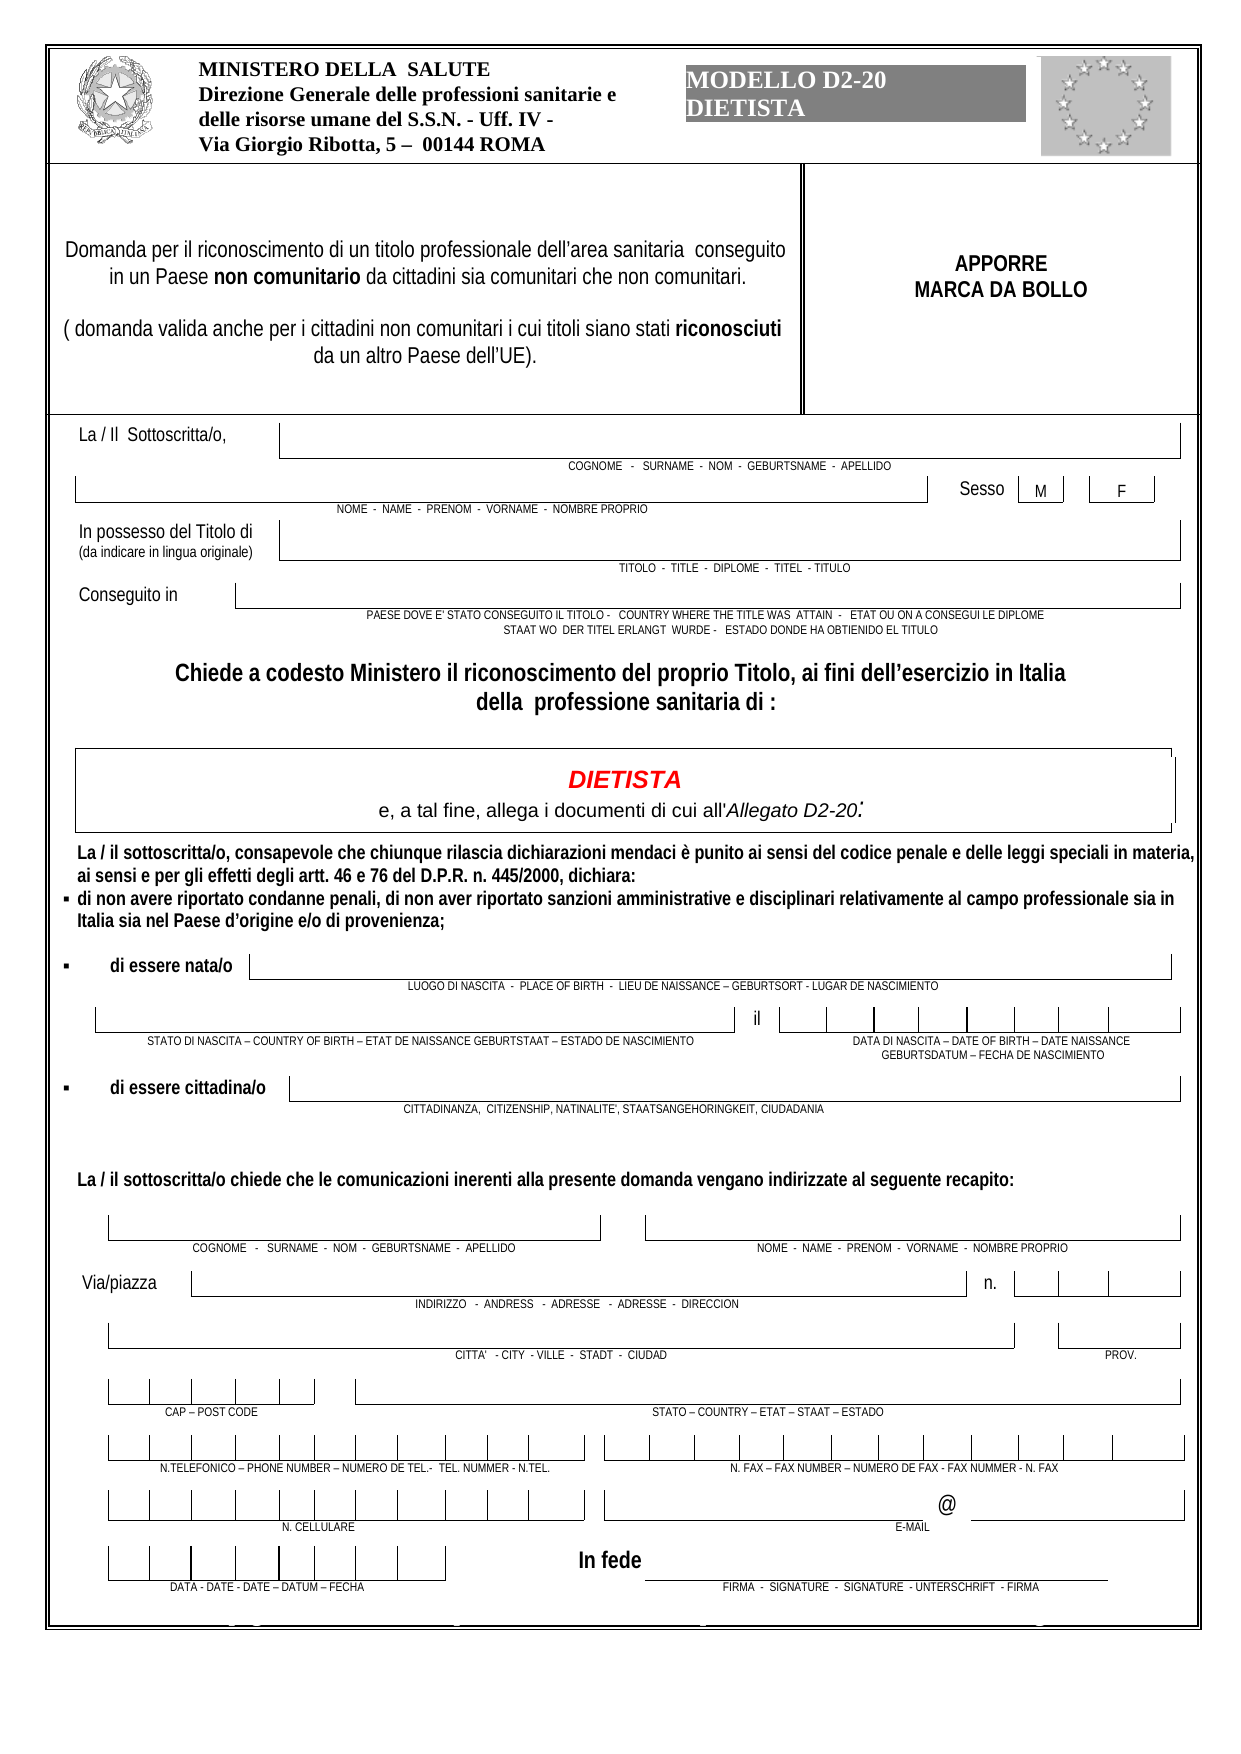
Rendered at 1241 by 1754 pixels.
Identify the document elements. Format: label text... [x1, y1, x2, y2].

table_cell [1181, 423, 1197, 458]
table_cell il [735, 1007, 779, 1032]
table_cell [740, 1435, 783, 1460]
table_cell [1180, 1101, 1197, 1150]
table_header [1067, 49, 1113, 56]
table_cell [1063, 1203, 1113, 1215]
table_cell [923, 1473, 971, 1490]
table_cell [356, 1546, 397, 1579]
table_cell [605, 1435, 649, 1460]
table_cell [150, 641, 191, 654]
table_cell [1126, 749, 1171, 757]
table_cell [1180, 979, 1197, 1007]
table_cell [109, 1215, 600, 1240]
table_header [649, 49, 694, 57]
table_cell [779, 1546, 827, 1579]
table_cell [1154, 757, 1175, 790]
table_cell [1181, 583, 1197, 607]
table_cell DATA - DATE - DATE – DATUM – FECHA [50, 1580, 487, 1596]
table_cell [923, 1203, 971, 1215]
table_cell [356, 1379, 1180, 1404]
table_cell L’Ufficio si impegna a trattare i dati personali contenuti nella presente domanda ai sensi del D.Lgs. 196/2003. [50, 1596, 1197, 1625]
table_cell [398, 1435, 445, 1460]
table_cell [487, 1473, 528, 1490]
table_cell [356, 1490, 397, 1519]
table_cell [695, 1435, 739, 1460]
table_cell [878, 1203, 923, 1215]
table_cell [50, 458, 75, 476]
table_cell [50, 1379, 108, 1404]
table_cell [236, 1435, 279, 1460]
table_cell [76, 757, 91, 790]
table_cell [584, 1473, 604, 1490]
table_cell [827, 1546, 874, 1579]
table_cell CAP – POST CODE [109, 1405, 314, 1435]
table_cell [1018, 1473, 1063, 1490]
table_cell [1180, 608, 1197, 632]
table_cell [1176, 757, 1197, 790]
table_cell Chiede a codesto Ministero il riconoscimento del proprio Titolo, ai fini dell’esercizio in Italia della professione sanitaria di : [50, 654, 1197, 748]
table_cell [1185, 1435, 1197, 1460]
table_cell [191, 1203, 236, 1215]
table_cell [971, 1473, 1018, 1490]
table_cell [279, 1473, 314, 1490]
table_cell [236, 1203, 279, 1215]
table_header [487, 49, 528, 57]
table_cell N. CELLULARE [109, 1521, 528, 1546]
table_cell [192, 1435, 235, 1460]
table_cell [133, 119, 142, 130]
table_cell La / il sottoscritta/o chiede che le comunicazioni inerenti alla presente domanda vengano indirizzate al seguente recapito: [50, 1150, 1197, 1202]
table_cell [1126, 823, 1171, 832]
table_cell [604, 1473, 649, 1490]
table_cell [356, 1435, 397, 1460]
table_cell [875, 1007, 918, 1032]
table_cell [76, 823, 1126, 832]
table_cell STATO – COUNTRY – ETAT – STAAT – ESTADO [356, 1405, 1180, 1435]
table_cell [50, 608, 75, 632]
table_cell [1181, 1076, 1197, 1101]
table_cell [487, 1580, 528, 1596]
table_cell [50, 476, 75, 501]
table_cell [971, 1203, 1018, 1215]
table_cell E-MAIL [645, 1520, 1180, 1546]
table_cell PAESE DOVE E' STATO CONSEGUITO IL TITOLO - COUNTRY WHERE THE TITLE WAS ATTAIN - ETAT OU ON A CONSEGUI LE DIPLOME STAAT WO DER TITEL ERLANGT WURDE - ESTADO DONDE HA OBTIENIDO EL TITULO [236, 609, 1180, 654]
table_cell [109, 1490, 149, 1519]
table_cell [1109, 1007, 1180, 1032]
table_cell [236, 1473, 279, 1490]
table_cell [96, 1007, 734, 1032]
table_cell [1172, 954, 1197, 979]
table_cell F [1090, 476, 1154, 501]
table_cell [584, 1460, 604, 1473]
table_cell [1185, 1473, 1197, 1490]
table_cell [1172, 748, 1197, 757]
table_cell [150, 1473, 191, 1490]
table_header [50, 49, 108, 57]
table_cell [784, 1435, 831, 1460]
table_cell [236, 1379, 279, 1404]
table_cell Via/piazza [50, 1271, 191, 1296]
table_cell [1180, 501, 1197, 520]
table_cell [195, 458, 236, 476]
table_cell [50, 1348, 108, 1379]
table_cell [50, 1215, 108, 1240]
table_cell [50, 757, 75, 790]
table_cell [1113, 1473, 1184, 1490]
table_cell [1015, 1007, 1058, 1032]
table_cell [1113, 1435, 1184, 1460]
table_cell [487, 1203, 528, 1215]
table_cell [150, 1546, 190, 1579]
table_cell [600, 1240, 645, 1271]
table_cell [1113, 1580, 1184, 1596]
table_cell [192, 1546, 235, 1579]
table_cell [315, 1546, 355, 1579]
table_cell M [1019, 476, 1063, 501]
table_cell [1185, 1203, 1197, 1215]
table_cell [690, 1546, 734, 1579]
table_cell [290, 1076, 1180, 1101]
table_cell N. FAX – FAX NUMBER – NUMERO DE FAX - FAX NUMMER - N. FAX [604, 1461, 1184, 1473]
table_cell [1063, 1473, 1113, 1490]
table_cell [50, 790, 75, 823]
table_cell [784, 1473, 923, 1490]
table_cell [397, 1203, 445, 1215]
table_cell [971, 1490, 1184, 1519]
table_cell [487, 1546, 528, 1579]
table_header [739, 49, 784, 57]
table_header [445, 49, 487, 57]
table_cell FIRMA - SIGNATURE - SIGNATURE - UNTERSCHRIFT - FIRMA [649, 1580, 1113, 1596]
table_header [923, 49, 971, 57]
table_cell e, a tal fine, allega i documenti di cui all'Allegato D2-20: [91, 790, 1154, 823]
table_header [279, 49, 314, 57]
table_cell TITOLO - TITLE - DIPLOME - TITEL - TITULO [289, 561, 1180, 582]
table_cell [1059, 1323, 1180, 1348]
table_cell [398, 1490, 445, 1519]
table_cell [109, 1203, 149, 1215]
table_cell [109, 1473, 149, 1490]
table_cell [1181, 1323, 1197, 1348]
table_cell [446, 1546, 487, 1579]
table_cell @ [923, 1490, 971, 1519]
table_cell [649, 1203, 694, 1215]
table_cell [50, 1240, 108, 1271]
table_cell [1064, 476, 1089, 501]
table_cell [150, 1379, 191, 1404]
table_cell [50, 415, 1197, 423]
table_cell [1172, 823, 1197, 832]
table_cell [50, 423, 75, 458]
table_cell In possesso del Titolo di (da indicare in lingua originale) [75, 520, 279, 582]
table_header [397, 49, 445, 57]
table_cell [739, 1203, 784, 1215]
table_cell [584, 1580, 604, 1596]
table_cell [150, 1490, 191, 1519]
table_cell [314, 1203, 356, 1215]
table_header [784, 49, 831, 57]
table_cell [280, 520, 1180, 560]
table_cell [1180, 1348, 1197, 1379]
table_cell [150, 608, 191, 632]
table_cell [528, 1580, 584, 1596]
table_cell [1113, 1203, 1184, 1215]
table_cell [1059, 1546, 1108, 1579]
table_cell [280, 1435, 314, 1460]
table_cell [1185, 1460, 1197, 1473]
table_cell [50, 501, 75, 520]
table_cell [279, 561, 289, 582]
table_header [584, 49, 604, 57]
table_cell [280, 1490, 314, 1519]
table_cell [650, 1435, 694, 1460]
table_cell In fede [528, 1546, 645, 1579]
table_cell [191, 641, 236, 654]
table_cell [1181, 1007, 1197, 1032]
table_cell [50, 641, 108, 654]
table_cell di essere nata/o a [95, 954, 249, 979]
table_cell [50, 1546, 108, 1579]
table_cell [1059, 1007, 1108, 1032]
table_cell [649, 1473, 694, 1490]
table_cell [874, 1546, 919, 1579]
table_cell [784, 1203, 831, 1215]
table_cell N.TELEFONICO – PHONE NUMBER – NUMERO DE TEL.- TEL. NUMMER - N.TEL. [109, 1461, 584, 1473]
table_header [604, 49, 649, 57]
table_cell CITTADINANZA, CITIZENSHIP, NATINALITE', STAATSANGEHORINGKEIT, CIUDADANIA [50, 1101, 1180, 1150]
table_header [971, 49, 1018, 57]
table_cell [279, 1203, 314, 1215]
table_cell [50, 1296, 108, 1323]
table_cell [1180, 1404, 1197, 1435]
table_cell [192, 1379, 235, 1404]
table_cell [150, 1435, 191, 1460]
table_cell [832, 1435, 878, 1460]
table_cell [50, 1007, 95, 1032]
table_cell DIETISTA [91, 757, 1154, 790]
table_cell [50, 520, 75, 560]
table_cell [75, 608, 149, 632]
table_cell [604, 1580, 649, 1596]
table_cell [1059, 1271, 1108, 1296]
table_cell [605, 1490, 923, 1519]
table_cell [315, 1435, 355, 1460]
table_cell STATO DI NASCITA – COUNTRY OF BIRTH – ETAT DE NAISSANCE GEBURTSTAAT – ESTADO DE NASCIMIENTO DATA DI NASCITA – DATE OF BIRTH – DATE NAISSANCE GEBURTSDATUM – FECHA DE NASCIMIENTO [95, 1032, 1197, 1076]
table_cell [191, 608, 236, 632]
table_cell [236, 458, 279, 476]
table_cell [694, 1473, 739, 1490]
table_cell [356, 1203, 397, 1215]
table_cell Sesso [928, 476, 1018, 501]
table_cell [50, 832, 1197, 841]
table_header [878, 49, 923, 57]
table_cell [150, 1296, 191, 1323]
table_cell [50, 823, 75, 832]
table_cell Domanda per il riconoscimento di un titolo professionale dell’area sanitaria conseguito in un Paese non comunitario da cittadini sia comunitari che non comunitari. ( domanda valida anche per i cittadini non comunitari i cui titoli siano stati riconosciuti da un altro Paese dell’UE). [50, 164, 800, 414]
table_cell [192, 1490, 235, 1519]
table_cell [50, 1032, 95, 1076]
table_cell [236, 1546, 278, 1579]
table_cell [50, 1076, 95, 1101]
table_cell [585, 1435, 604, 1460]
table_cell [50, 1323, 108, 1348]
table_cell [50, 748, 75, 757]
table_cell [1109, 1271, 1180, 1296]
table_cell [76, 790, 91, 823]
table_cell [528, 1473, 584, 1490]
table_cell PROV. [1059, 1349, 1180, 1379]
table_cell [50, 57, 195, 163]
table_cell [50, 979, 95, 1007]
table_cell [645, 1546, 689, 1579]
table_cell [1009, 57, 1197, 163]
table_header [528, 49, 584, 57]
table_cell [50, 1520, 108, 1546]
table_header [1185, 49, 1197, 57]
table_cell [879, 1435, 923, 1460]
table_cell [109, 1435, 149, 1460]
table_cell [109, 641, 149, 654]
table_cell [150, 1203, 191, 1215]
table_header [671, 57, 1041, 161]
table_cell [109, 1379, 149, 1404]
table_cell [50, 1460, 108, 1473]
table_cell [604, 1203, 649, 1215]
table_cell [314, 1404, 356, 1435]
table_cell [1108, 1546, 1180, 1579]
table_cell [1185, 1580, 1197, 1596]
table_cell [780, 1007, 826, 1032]
table_cell [446, 1490, 487, 1519]
table_cell [739, 1473, 784, 1490]
table_cell [191, 633, 236, 641]
table_header [694, 49, 739, 57]
table_cell [1064, 1435, 1112, 1460]
table_cell [1180, 560, 1197, 582]
table_cell [50, 1435, 108, 1460]
table_cell di essere cittadina/o [95, 1076, 289, 1101]
table_cell [827, 1007, 873, 1032]
table_cell Conseguito in [75, 583, 235, 607]
table_cell [50, 1404, 108, 1435]
table_cell APPORRE MARCA DA BOLLO [805, 164, 1197, 414]
table_cell [250, 954, 1171, 979]
table_cell [646, 1215, 1180, 1240]
table_cell [1014, 1348, 1058, 1379]
table_cell [50, 1203, 108, 1215]
table_cell [735, 1546, 779, 1579]
table_cell [488, 1435, 528, 1460]
table_cell [109, 1546, 149, 1579]
table_cell [601, 1215, 645, 1240]
table_cell [1155, 476, 1197, 501]
table_cell [831, 1203, 878, 1215]
table_cell [585, 1490, 604, 1519]
table_cell [75, 458, 149, 476]
table_cell [1181, 520, 1197, 560]
table_cell [192, 1271, 966, 1296]
table_cell [1181, 1215, 1197, 1240]
table_cell [75, 633, 149, 641]
table_cell [1181, 1271, 1197, 1296]
table_cell [50, 583, 75, 607]
table_header [150, 49, 195, 57]
table_cell [967, 1546, 1014, 1579]
table_cell MINISTERO DELLA SALUTE Direzione Generale delle professioni sanitarie e delle risorse umane del S.S.N. - Uff. IV - Via Giorgio Ribotta, 5 – 00144 ROMA [195, 57, 850, 163]
table_cell [106, 121, 124, 127]
table_header [1113, 49, 1184, 57]
table_header [195, 49, 236, 57]
table_cell [529, 1490, 584, 1519]
table_cell [972, 1435, 1018, 1460]
table_cell CITTA' - CITY - VILLE - STADT - CIUDAD [109, 1349, 1014, 1379]
table_cell [1176, 790, 1197, 823]
table_cell [109, 1296, 149, 1323]
table_cell [445, 1473, 487, 1490]
table_cell [1180, 1240, 1197, 1271]
table_cell [108, 57, 131, 69]
table_cell [109, 1323, 1014, 1348]
table_cell [280, 1379, 314, 1404]
table_cell [924, 1435, 971, 1460]
table_cell La / il sottoscritta/o, consapevole che chiunque rilascia dichiarazioni mendaci è punito ai sensi del codice penale e delle leggi speciali in materia, ai sensi e per gli effetti degli artt. 46 e 76 del D.P.R. n. 445/2000, dichiara: di non avere riportato condanne penali, di non aver riportato sanzioni amministrative e disciplinari relativamente al campo professionale sia in Italia sia nel Paese d’origine e/o di provenienza; [50, 841, 1197, 954]
table_cell [315, 1379, 355, 1404]
table_cell [1018, 1203, 1063, 1215]
table_cell [529, 1435, 584, 1460]
table_cell [1015, 1271, 1058, 1296]
table_cell [584, 1203, 604, 1215]
table_cell COGNOME - SURNAME - NOM - GEBURTSNAME - APELLIDO [109, 1241, 600, 1271]
table_cell [236, 583, 1180, 607]
table_cell [150, 633, 191, 641]
table_cell LUOGO DI NASCITA - PLACE OF BIRTH - LIEU DE NAISSANCE – GEBURTSORT - LUGAR DE NASCIMIENTO [95, 979, 1180, 1007]
table_cell [1185, 1490, 1197, 1519]
table_cell [50, 633, 75, 641]
table_cell [694, 1203, 739, 1215]
table_cell [1180, 641, 1197, 654]
table_header [109, 49, 149, 57]
table_cell [1180, 1546, 1197, 1579]
table_cell [76, 476, 927, 501]
table_cell [314, 1473, 356, 1490]
table_cell n. [967, 1271, 1014, 1296]
table_cell [50, 1473, 108, 1490]
table_cell [446, 1435, 487, 1460]
table_cell [967, 1296, 1197, 1323]
table_cell [76, 749, 1126, 757]
table_cell [398, 1546, 445, 1579]
table_cell [1015, 1323, 1058, 1348]
table_header [236, 49, 279, 57]
table_cell [280, 1546, 314, 1579]
table_cell [1180, 1520, 1197, 1546]
table_cell [1181, 1379, 1197, 1404]
table_cell [50, 560, 75, 582]
table_cell [1180, 458, 1197, 476]
table_cell [191, 1473, 236, 1490]
table_cell [150, 458, 195, 476]
table_cell [397, 1473, 445, 1490]
table_cell [50, 1490, 108, 1519]
table_cell [1154, 790, 1175, 823]
table_cell COGNOME - SURNAME - NOM - GEBURTSNAME - APELLIDO [279, 459, 1180, 476]
table_cell La / Il Sottoscritta/o, [75, 423, 279, 458]
table_cell [919, 1007, 966, 1032]
table_header [356, 49, 397, 57]
table_header [1018, 49, 1067, 57]
table_cell INDIRIZZO - ANDRESS - ADRESSE - ADRESSE - DIRECCION [191, 1297, 967, 1323]
table_cell [356, 1473, 397, 1490]
table_cell [280, 423, 1180, 458]
table_cell [236, 1490, 279, 1519]
table_cell [488, 1490, 528, 1519]
table_cell [919, 1546, 967, 1579]
table_cell NOME - NAME - PRENOM - VORNAME - NOMBRE PROPRIO [645, 1241, 1180, 1271]
table_cell [528, 1203, 584, 1215]
table_cell [1019, 1435, 1063, 1460]
table_cell [528, 1520, 645, 1546]
table_cell NOME - NAME - PRENOM - VORNAME - NOMBRE PROPRIO [75, 501, 1180, 520]
table_cell [1180, 633, 1197, 641]
table_cell [968, 1007, 1014, 1032]
table_header [831, 49, 878, 57]
table_header [314, 49, 356, 57]
table_cell [315, 1490, 355, 1519]
table_cell [50, 954, 95, 979]
table_cell [1014, 1546, 1058, 1579]
table_cell [445, 1203, 487, 1215]
